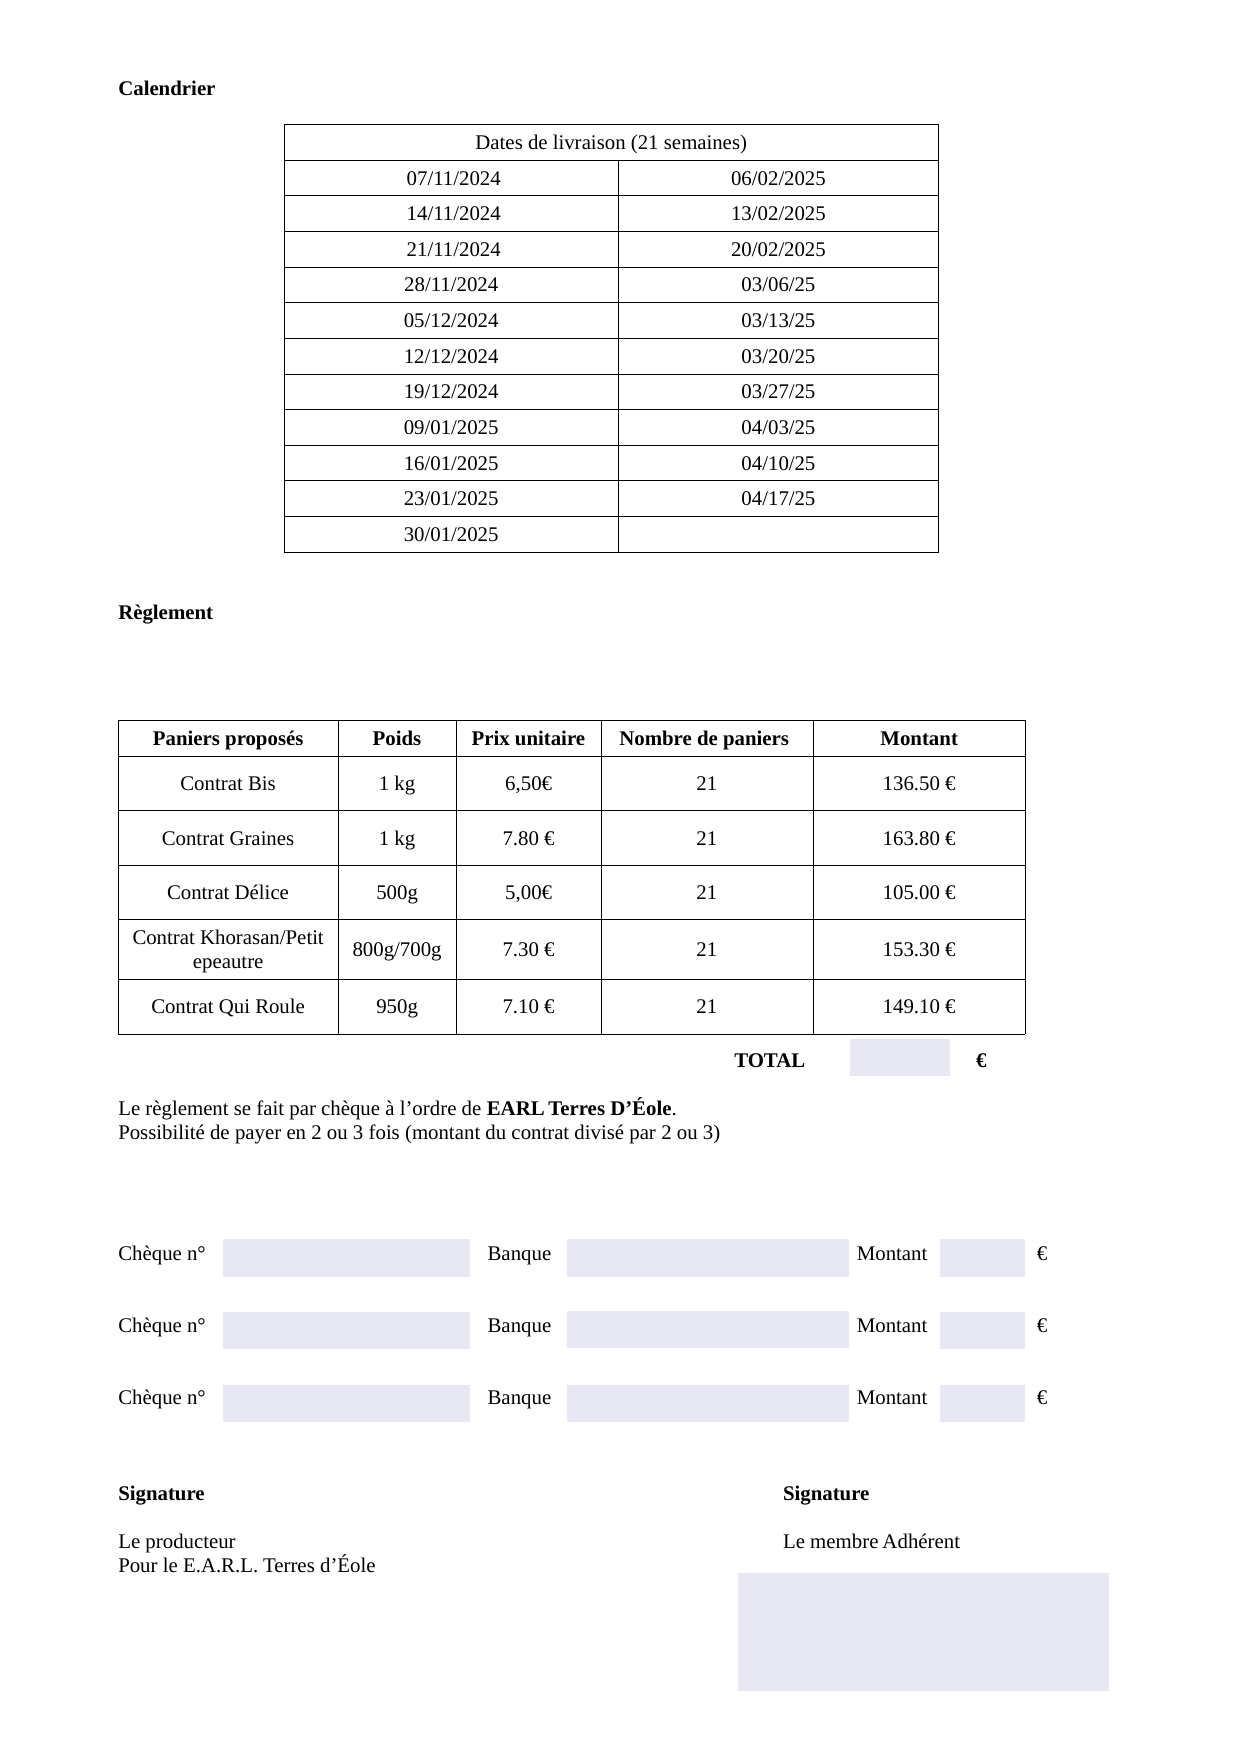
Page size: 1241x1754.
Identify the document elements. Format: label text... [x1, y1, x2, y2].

text Montant [849, 1241, 940, 1264]
table_cell 03/04/25 [619, 410, 938, 445]
table_cell 21 [602, 866, 813, 919]
text € [1025, 1313, 1122, 1337]
table_cell 5,00€ [457, 866, 601, 919]
text Règlement [118, 600, 1122, 624]
table_cell 21 [602, 811, 813, 865]
table_cell 1 kg [339, 757, 456, 810]
table_cell 07/11/2024 [285, 161, 618, 195]
table_cell 21 [602, 920, 813, 979]
table_cell 20/02/2025 [619, 232, 938, 267]
table_header Prix unitaire [457, 721, 601, 756]
table_cell 1 kg [339, 811, 456, 865]
table_cell 163,80 € [814, 811, 1025, 865]
text Banque [470, 1385, 567, 1409]
table_cell 13/02/2025 [619, 196, 938, 231]
table_cell 7,30 € [457, 920, 601, 979]
table_header Montant [814, 721, 1025, 756]
table_cell [619, 517, 938, 552]
table_cell 05/12/2024 [285, 303, 618, 338]
table_cell 16/01/2025 [285, 446, 618, 480]
table_cell 09/01/2025 [285, 410, 618, 445]
text Chèque n° [118, 1241, 223, 1264]
table_cell 13/03/25 [619, 303, 938, 338]
table_cell 27/03/25 [619, 375, 938, 409]
table_cell 30/01/2025 [285, 517, 618, 552]
table_cell 7,10 € [457, 980, 601, 1033]
text Le règlement se fait par chèque à l’ordre de EARL Terres D’Éole. [118, 1096, 1122, 1120]
text Possibilité de payer en 2 ou 3 fois (montant du contrat divisé par 2 ou 3) [118, 1120, 1122, 1144]
table_cell 136,50 € [814, 757, 1025, 810]
table_header Poids [339, 721, 456, 756]
text Montant [849, 1385, 940, 1409]
table_cell Contrat Khorasan/Petit epeautre [119, 920, 338, 979]
table_header Dates de livraison (21 semaines) [285, 125, 938, 160]
text Signature Signature [118, 1481, 1122, 1505]
table_cell Contrat Bis [119, 757, 338, 810]
text Pour le E.A.R.L. Terres d’Éole [118, 1553, 1122, 1577]
table_cell 6,50€ [457, 757, 601, 810]
table_cell 06/02/2025 [619, 161, 938, 195]
table_cell 17/04/25 [619, 481, 938, 516]
text Chèque n° [118, 1313, 223, 1337]
table_cell Contrat Délice [119, 866, 338, 919]
table_cell 28/11/2024 [285, 268, 618, 302]
table_cell 20/03/25 [619, 339, 938, 373]
table_cell 500g [339, 866, 456, 919]
table_cell 21/11/2024 [285, 232, 618, 267]
table_cell 153,30 € [814, 920, 1025, 979]
table_cell 950g [339, 980, 456, 1033]
table_cell 21 [602, 980, 813, 1033]
table_cell 06/03/25 [619, 268, 938, 302]
text Calendrier [118, 76, 1122, 100]
table_cell 23/01/2025 [285, 481, 618, 516]
table_cell 105,00 € [814, 866, 1025, 919]
text € [1025, 1385, 1122, 1409]
table_cell Contrat Qui Roule [119, 980, 338, 1033]
table_cell 7,80 € [457, 811, 601, 865]
text Montant [849, 1313, 940, 1337]
text € [950, 1048, 1122, 1072]
table_cell 21 [602, 757, 813, 810]
text TOTAL [118, 1048, 850, 1072]
table_cell 10/04/25 [619, 446, 938, 480]
table_cell 149,10 € [814, 980, 1025, 1033]
table_header Paniers proposés [119, 721, 338, 756]
text Banque [470, 1241, 567, 1264]
table_header Nombre de paniers [602, 721, 813, 756]
table_cell Contrat Graines [119, 811, 338, 865]
text Banque [470, 1313, 567, 1337]
text € [1025, 1241, 1122, 1264]
table_cell 12/12/2024 [285, 339, 618, 373]
table_cell 19/12/2024 [285, 375, 618, 409]
table_cell 14/11/2024 [285, 196, 618, 231]
text Chèque n° [118, 1385, 223, 1409]
table_cell 800g/700g [339, 920, 456, 979]
text Le producteur Le membre Adhérent [118, 1529, 1122, 1553]
